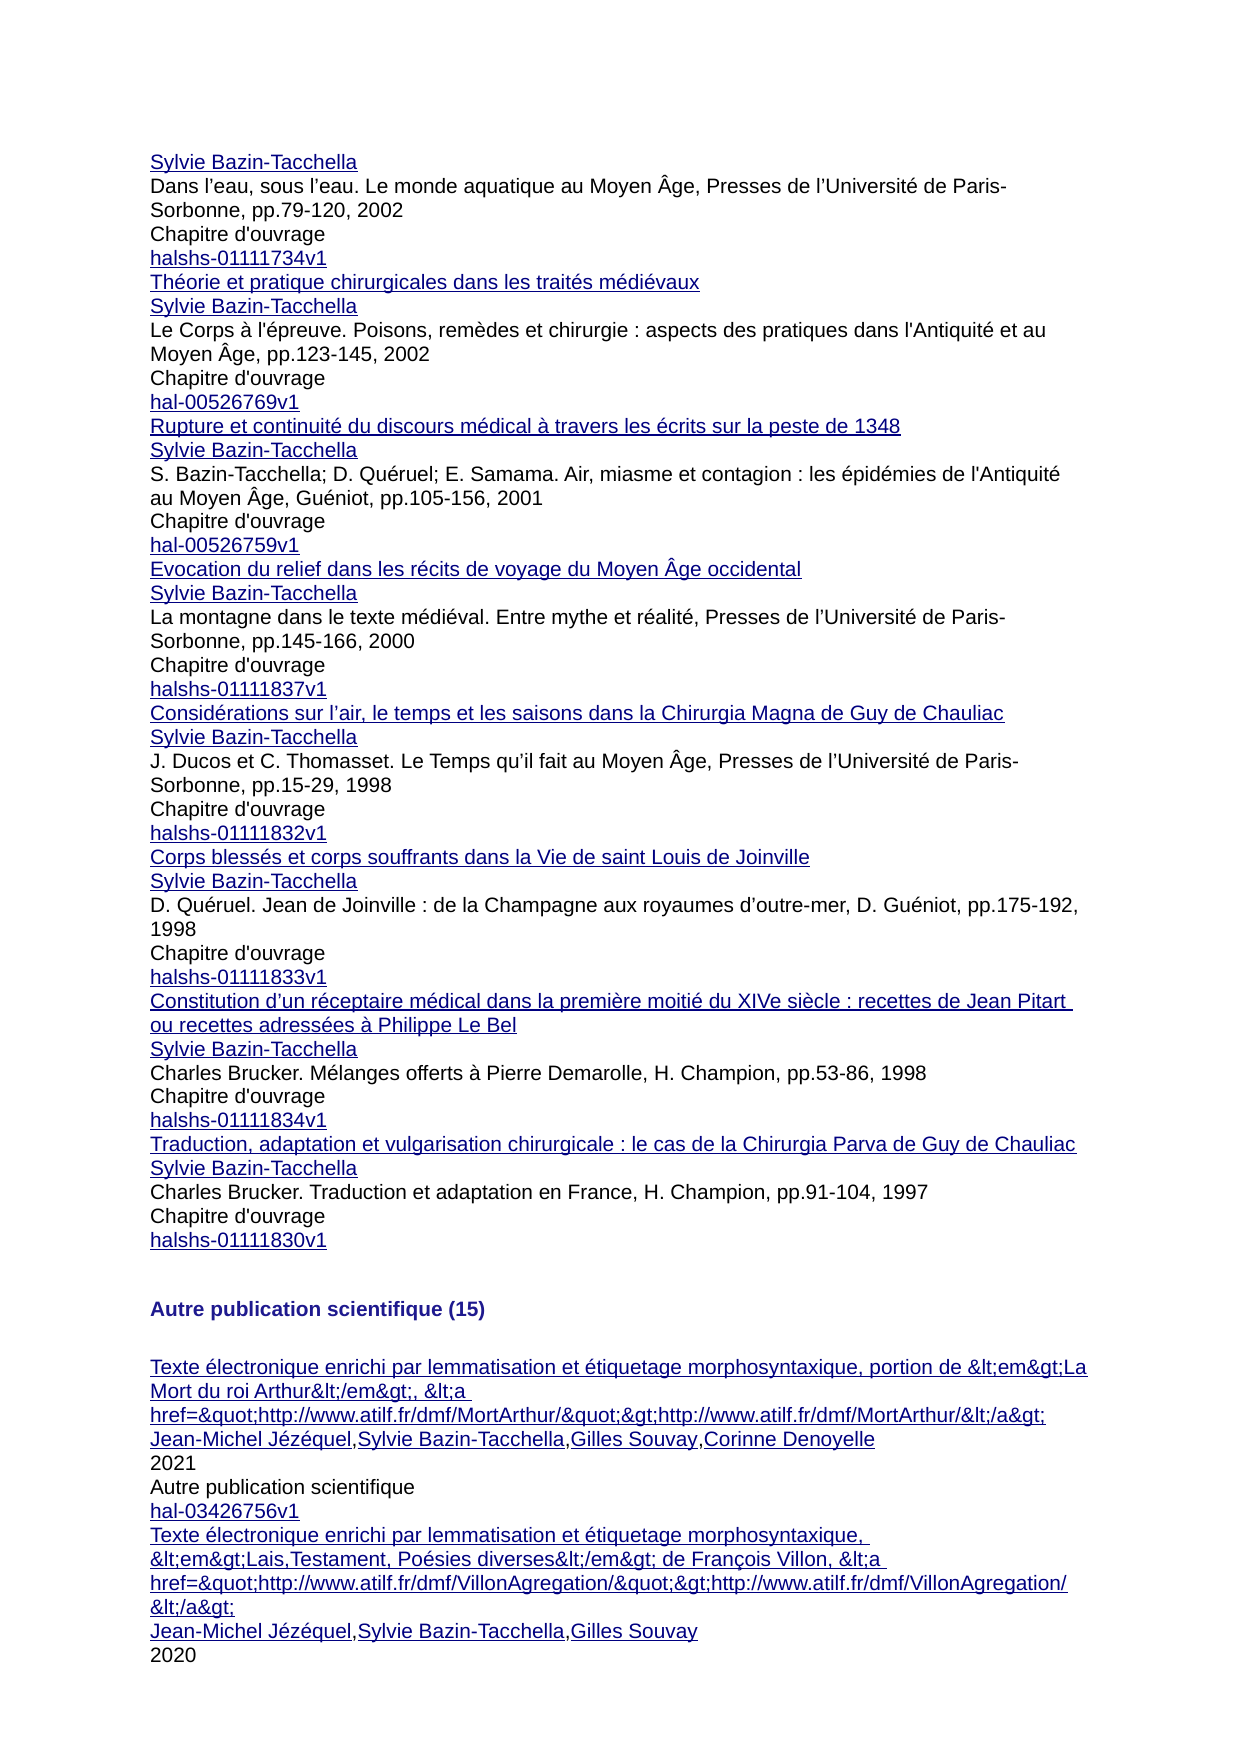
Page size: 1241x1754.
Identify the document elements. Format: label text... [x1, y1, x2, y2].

table_cell Evocation du relief dans les récits de voyage du Moyen Âge occidental Sylvie Bazin-Tacchella La montagne dans le texte médiéval. Entre mythe et réalité, Presses de l’Université de Paris-Sorbonne, pp.145-166, 2000 Chapitre d'ouvrage halshs-01111837v1 [150, 557, 1090, 701]
table_cell Rupture et continuité du discours médical à travers les écrits sur la peste de 1348 Sylvie Bazin-Tacchella S. Bazin-Tacchella; D. Quéruel; E. Samama. Air, miasme et contagion : les épidémies de l'Antiquité au Moyen Âge, Guéniot, pp.105-156, 2001 Chapitre d'ouvrage hal-00526759v1 [150, 414, 1090, 557]
table_cell Traduction, adaptation et vulgarisation chirurgicale : le cas de la Chirurgia Parva de Guy de Chauliac Sylvie Bazin-Tacchella Charles Brucker. Traduction et adaptation en France, H. Champion, pp.91-104, 1997 Chapitre d'ouvrage halshs-01111830v1 [150, 1132, 1090, 1252]
table_cell Corps blessés et corps souffrants dans la Vie de saint Louis de Joinville Sylvie Bazin-Tacchella D. Quéruel. Jean de Joinville : de la Champagne aux royaumes d’outre-mer, D. Guéniot, pp.175-192, 1998 Chapitre d'ouvrage halshs-01111833v1 [150, 845, 1090, 988]
subtitle Autre publication scientifique (15) [150, 1297, 1090, 1321]
table_cell Sylvie Bazin-Tacchella Dans l’eau, sous l’eau. Le monde aquatique au Moyen Âge, Presses de l’Université de Paris-Sorbonne, pp.79-120, 2002 Chapitre d'ouvrage halshs-01111734v1 [150, 150, 1090, 270]
table_header Texte électronique enrichi par lemmatisation et étiquetage morphosyntaxique, portion de &lt;em&gt;La Mort du roi Arthur&lt;/em&gt;, &lt;a href=&quot;http://www.atilf.fr/dmf/MortArthur/&quot;&gt;http://www.atilf.fr/dmf/MortArthur/&lt;/a&gt; Jean-Michel Jézéquel,Sylvie Bazin-Tacchella,Gilles Souvay,Corinne Denoyelle 2021 Autre publication scientifique hal-03426756v1 [150, 1355, 1090, 1523]
table_cell Théorie et pratique chirurgicales dans les traités médiévaux Sylvie Bazin-Tacchella Le Corps à l'épreuve. Poisons, remèdes et chirurgie : aspects des pratiques dans l'Antiquité et au Moyen Âge, pp.123-145, 2002 Chapitre d'ouvrage hal-00526769v1 [150, 270, 1090, 413]
table_cell Texte électronique enrichi par lemmatisation et étiquetage morphosyntaxique, &lt;em&gt;Lais,Testament, Poésies diverses&lt;/em&gt; de François Villon, &lt;a href=&quot;http://www.atilf.fr/dmf/VillonAgregation/&quot;&gt;http://www.atilf.fr/dmf/VillonAgregation/&lt;/a&gt; Jean-Michel Jézéquel,Sylvie Bazin-Tacchella,Gilles Souvay 2020 [150, 1523, 1090, 1667]
table_cell Constitution d’un réceptaire médical dans la première moitié du XIVe siècle : recettes de Jean Pitart ou recettes adressées à Philippe Le Bel Sylvie Bazin-Tacchella Charles Brucker. Mélanges offerts à Pierre Demarolle, H. Champion, pp.53-86, 1998 Chapitre d'ouvrage halshs-01111834v1 [150, 989, 1090, 1132]
table_cell Considérations sur l’air, le temps et les saisons dans la Chirurgia Magna de Guy de Chauliac Sylvie Bazin-Tacchella J. Ducos et C. Thomasset. Le Temps qu’il fait au Moyen Âge, Presses de l’Université de Paris-Sorbonne, pp.15-29, 1998 Chapitre d'ouvrage halshs-01111832v1 [150, 701, 1090, 845]
